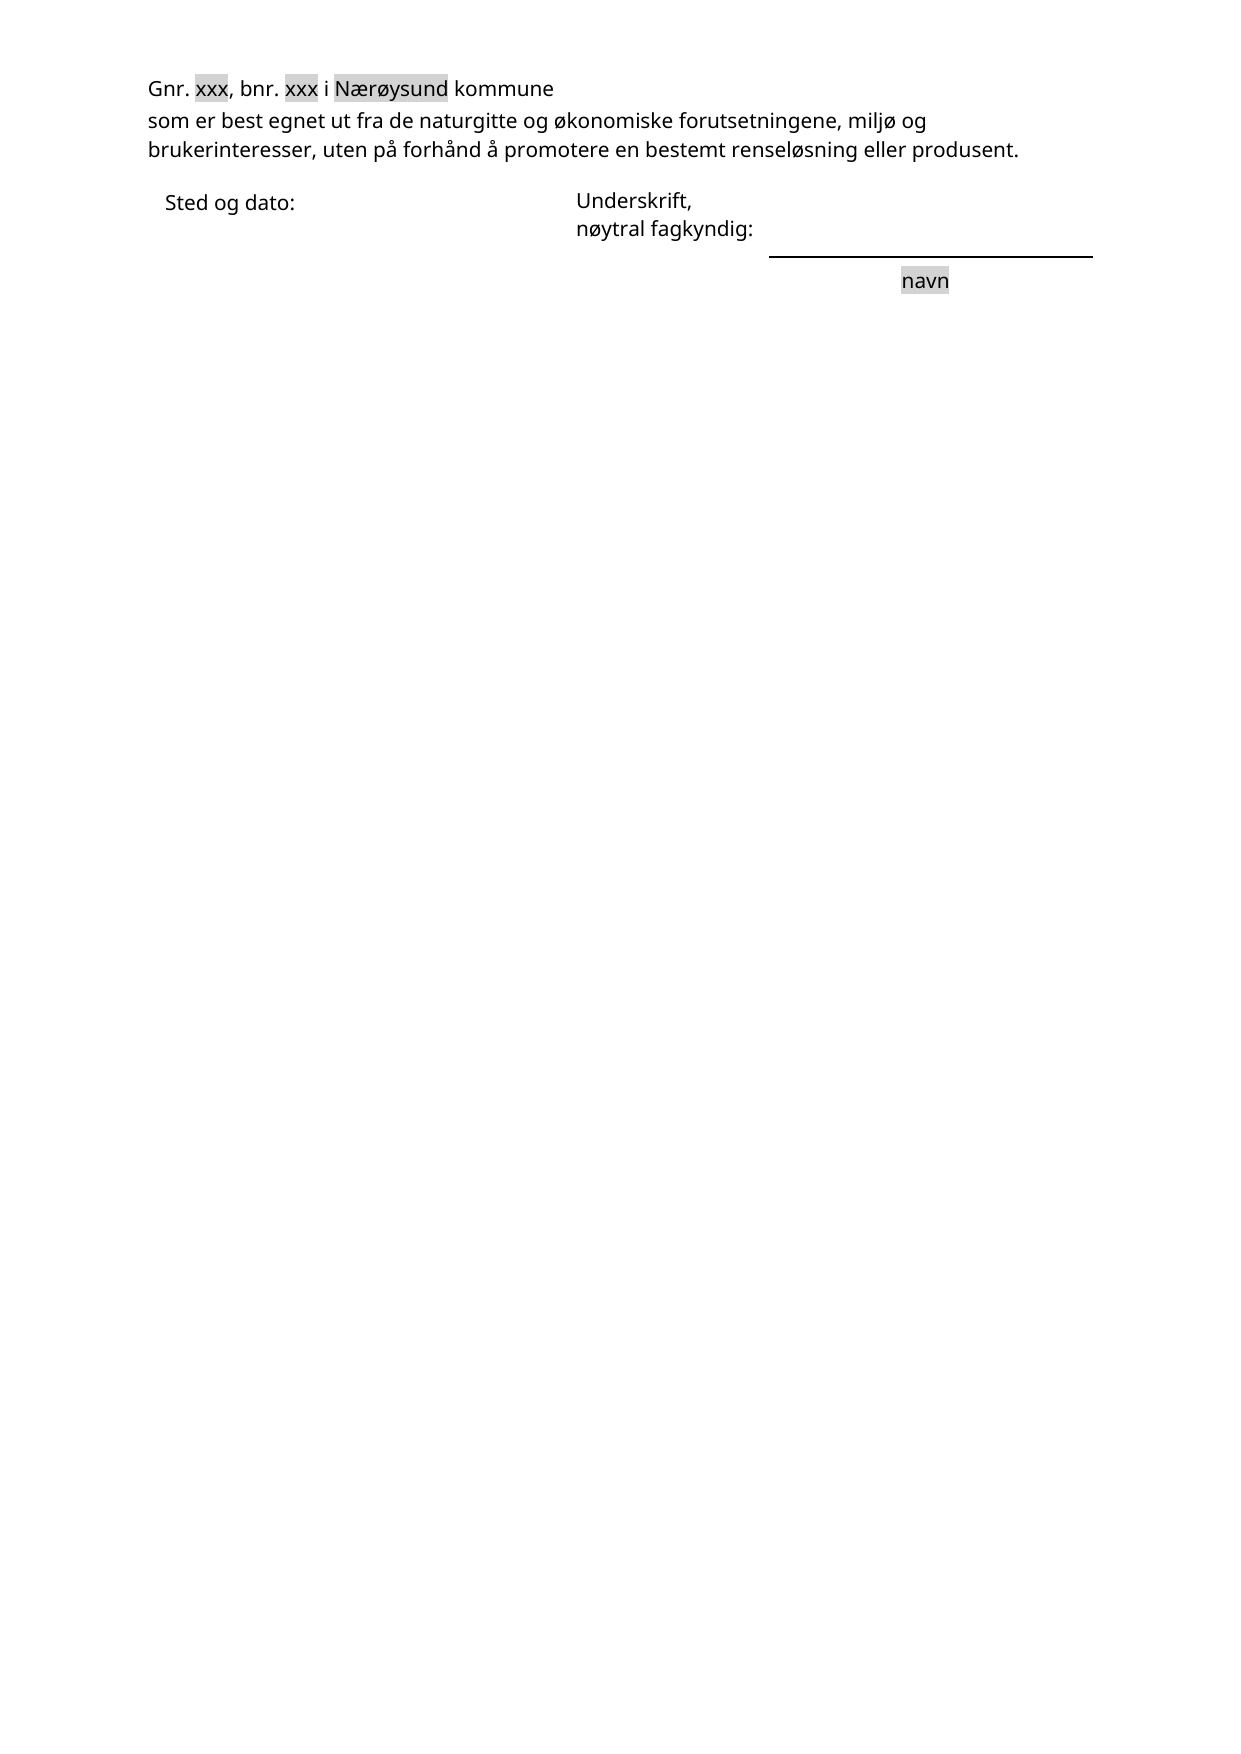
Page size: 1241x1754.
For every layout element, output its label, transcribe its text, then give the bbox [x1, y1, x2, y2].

table_header [769, 174, 1092, 256]
table_header [307, 174, 564, 256]
text navn [148, 264, 1092, 295]
text som er best egnet ut fra de naturgitte og økonomiske forutsetningene, miljø og brukerinteresser, uten på forhånd å promotere en bestemt renseløsning eller produsent. [148, 106, 1092, 163]
table_header Sted og dato: [148, 174, 307, 256]
table_header Underskrift, nøytral fagkyndig: [565, 174, 769, 256]
